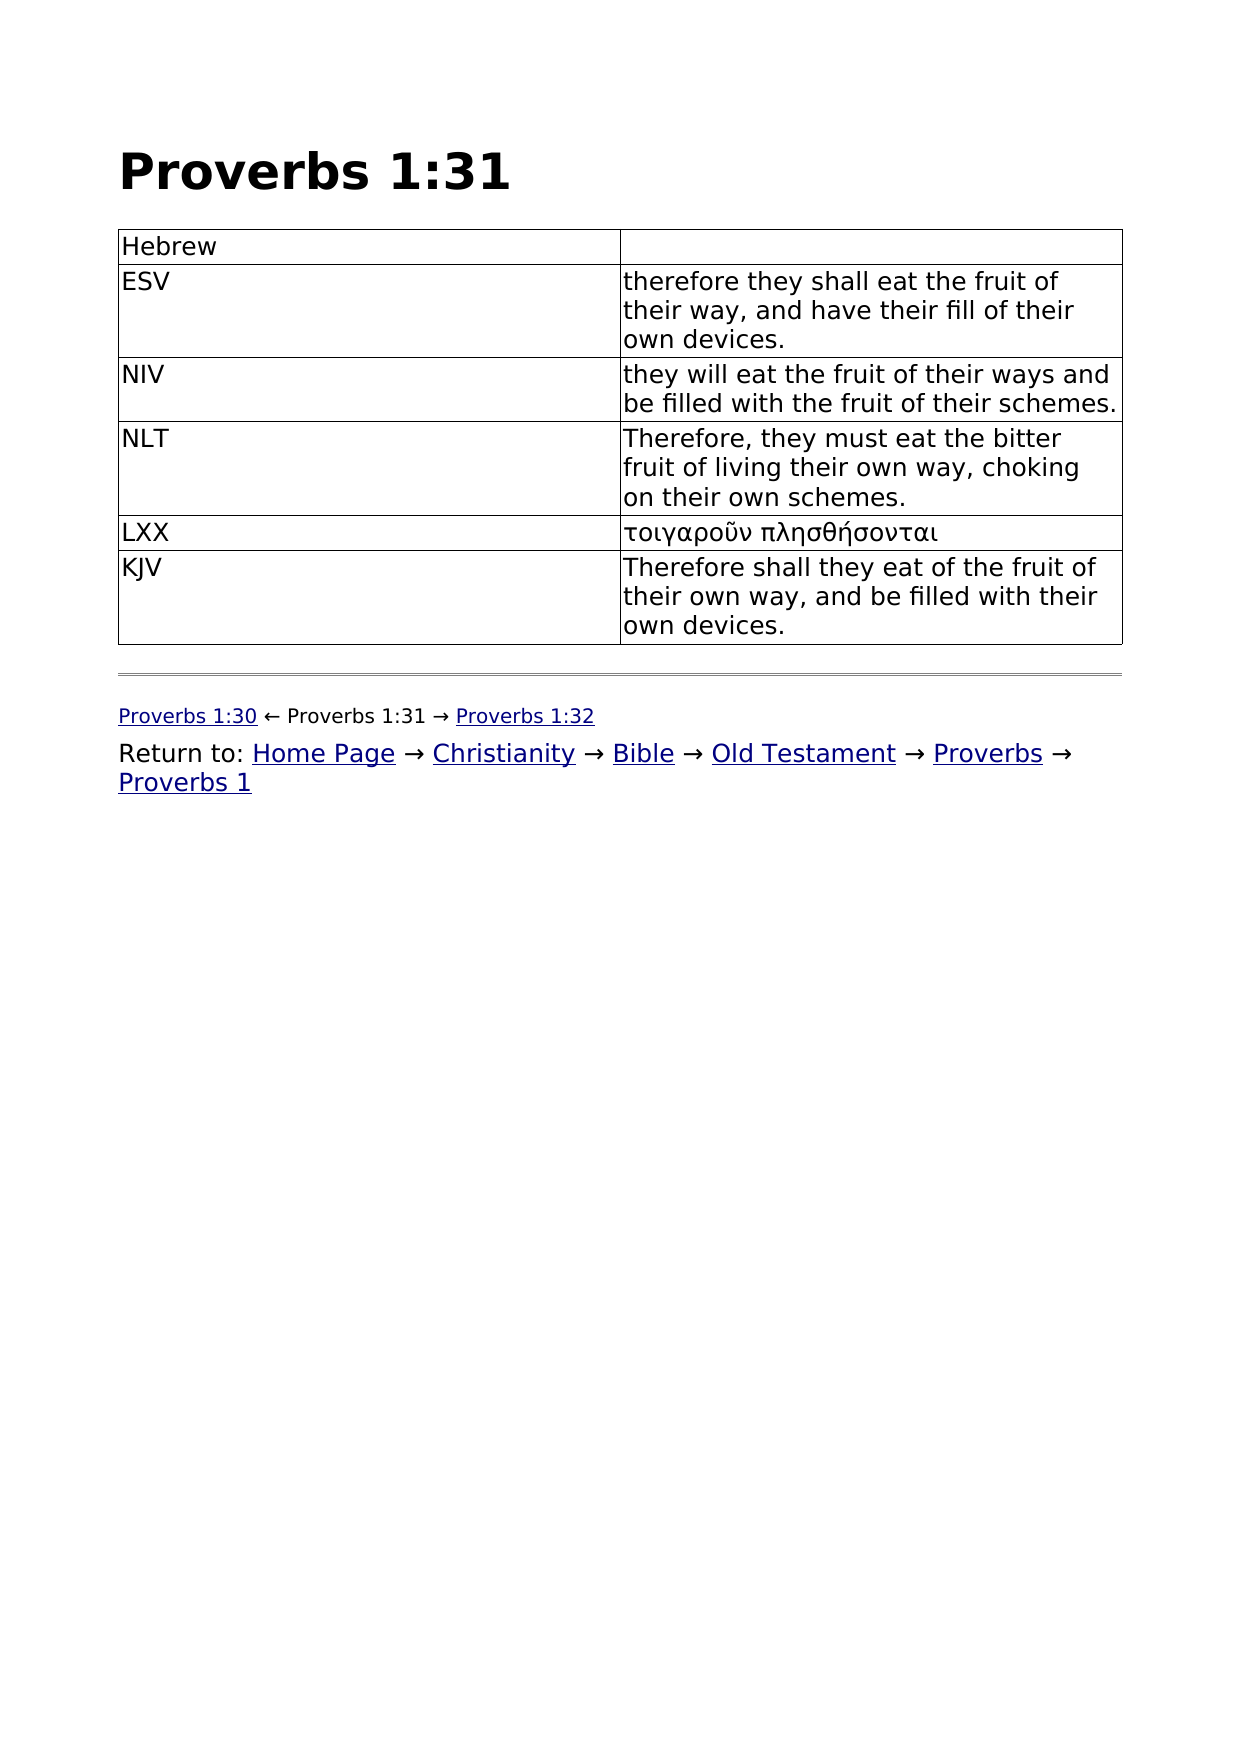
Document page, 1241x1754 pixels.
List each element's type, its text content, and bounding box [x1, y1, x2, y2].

table_cell they will eat the fruit of their ways and be filled with the fruit of their schemes. [621, 358, 1122, 421]
table_cell τοιγαροῦν πλησθήσονται [621, 516, 1122, 550]
table_header Hebrew [119, 230, 620, 264]
table_cell LXX [119, 516, 620, 550]
text Return to: Home Page → Christianity → Bible → Old Testament → Proverbs → Proverbs 1 [118, 739, 1122, 797]
table_cell KJV [119, 551, 620, 643]
table_cell Therefore shall they eat of the fruit of their own way, and be filled with their own devices. [621, 551, 1122, 643]
table_header [621, 230, 1122, 264]
table_cell ESV [119, 265, 620, 357]
table_cell NIV [119, 358, 620, 421]
text Proverbs 1:30 ← Proverbs 1:31 → Proverbs 1:32 [118, 705, 1122, 739]
table_cell therefore they shall eat the fruit of their way, and have their fill of their own devices. [621, 265, 1122, 357]
subtitle Proverbs 1:31 [118, 143, 1122, 201]
table_cell Therefore, they must eat the bitter fruit of living their own way, choking on their own schemes. [621, 422, 1122, 515]
table_cell NLT [119, 422, 620, 515]
